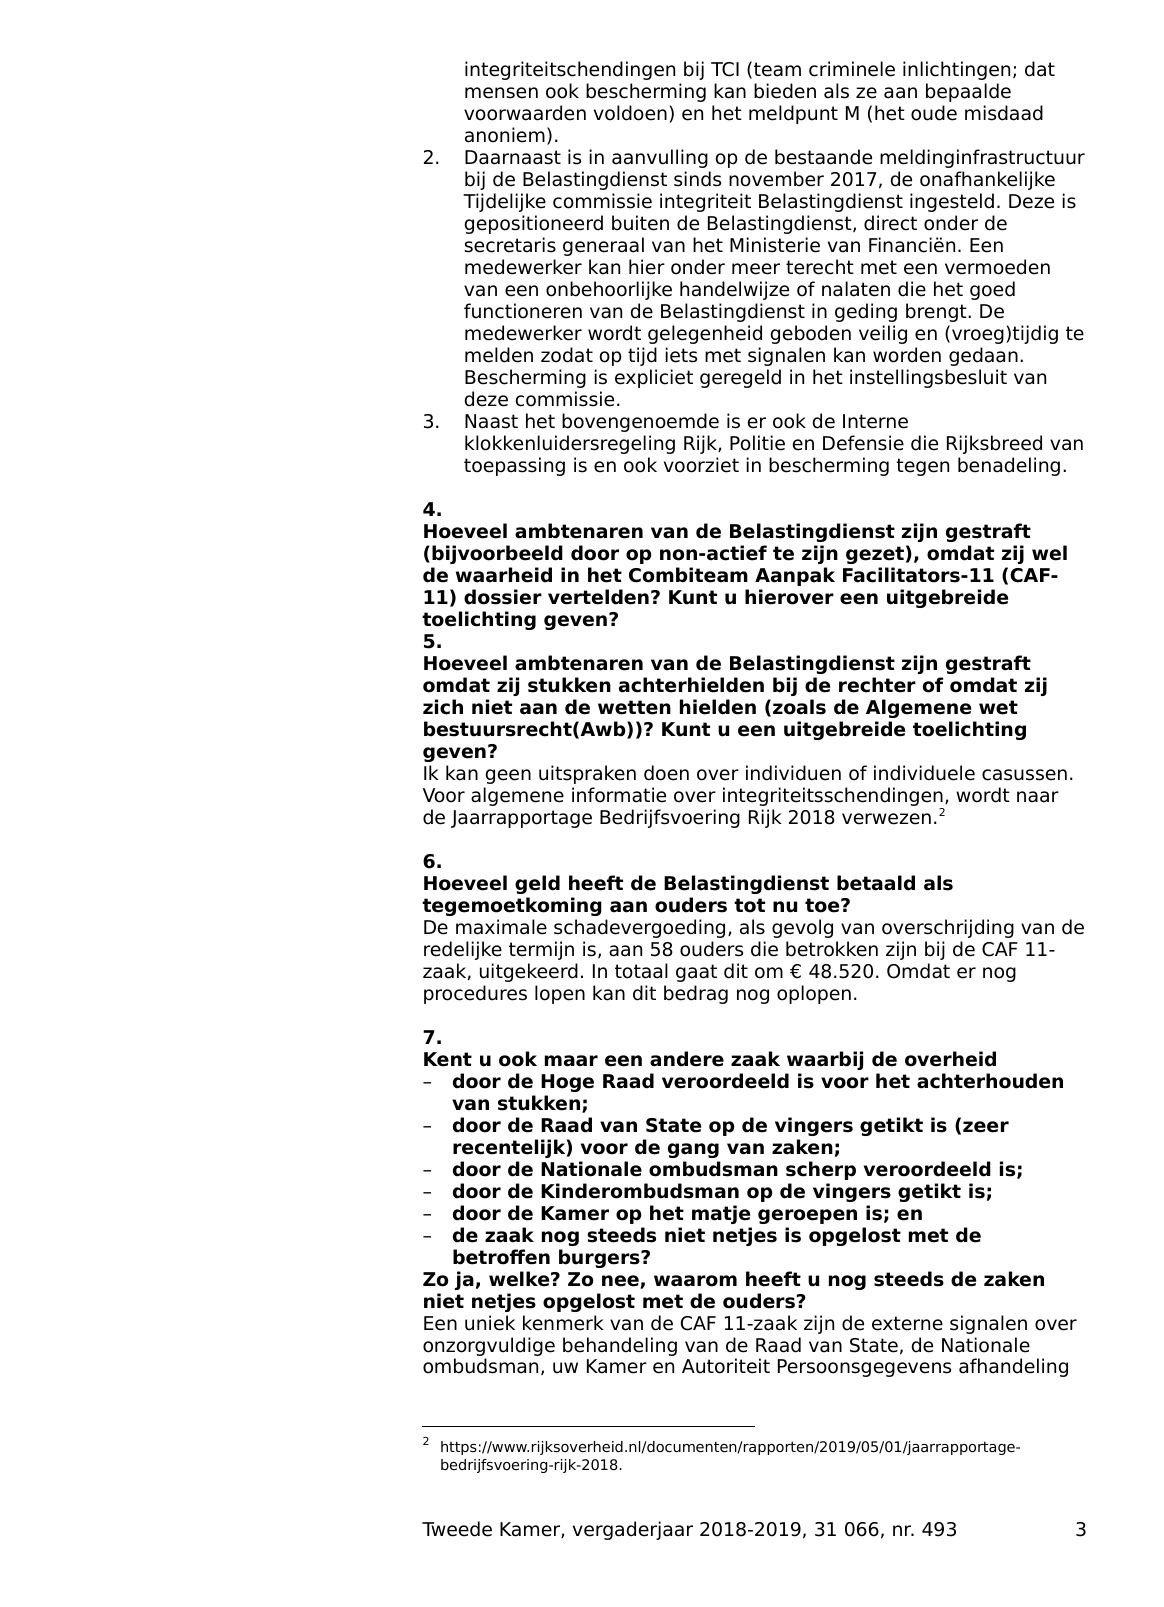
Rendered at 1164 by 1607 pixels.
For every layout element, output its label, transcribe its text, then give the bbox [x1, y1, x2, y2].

text De maximale schadevergoeding, als gevolg van overschrijding van de redelijke termijn is, aan 58 ouders die betrokken zijn bij de CAF 11-zaak, uitgekeerd. In totaal gaat dit om € 48.520. Omdat er nog procedures lopen kan dit bedrag nog oplopen. [422, 917, 1087, 1004]
text Hoeveel ambtenaren van de Belastingdienst zijn gestraft omdat zij stukken achterhielden bij de rechter of omdat zij zich niet aan de wetten hielden (zoals de Algemene wet bestuursrecht(Awb))? Kunt u een uitgebreide toelichting geven? [422, 653, 1087, 763]
text Zo ja, welke? Zo nee, waarom heeft u nog steeds de zaken niet netjes opgelost met de ouders? [422, 1268, 1087, 1312]
text Ik kan geen uitspraken doen over individuen of individuele casussen. Voor algemene informatie over integriteitsschendingen, wordt naar de Jaarrapportage Bedrijfsvoering Rijk 2018 verwezen. [422, 763, 1087, 828]
text – door de Nationale ombudsman scherp veroordeeld is; [422, 1159, 1087, 1181]
text integriteitschendingen bij TCI (team criminele inlichtingen; dat mensen ook bescherming kan bieden als ze aan bepaalde voorwaarden voldoen) en het meldpunt M (het oude misdaad anoniem). [422, 59, 1087, 147]
text 3. Naast het bovengenoemde is er ook de Interne klokkenluidersregeling Rijk, Politie en Defensie die Rijksbreed van toepassing is en ook voorziet in bescherming tegen benadeling. [422, 411, 1087, 477]
text – de zaak nog steeds niet netjes is opgelost met de betroffen burgers? [422, 1224, 1087, 1268]
text – door de Hoge Raad veroordeeld is voor het achterhouden van stukken; [422, 1071, 1087, 1115]
text https://www.rijksoverheid.nl/documenten/rapporten/2019/05/01/jaarrapportage-bedrijfsvoering-rijk-2018. [422, 1435, 1087, 1474]
text 2. Daarnaast is in aanvulling op de bestaande meldinginfrastructuur bij de Belastingdienst sinds november 2017, de onafhankelijke Tijdelijke commissie integriteit Belastingdienst ingesteld. Deze is gepositioneerd buiten de Belastingdienst, direct onder de secretaris generaal van het Ministerie van Financiën. Een medewerker kan hier onder meer terecht met een vermoeden van een onbehoorlijke handelwijze of nalaten die het goed functioneren van de Belastingdienst in geding brengt. De medewerker wordt gelegenheid geboden veilig en (vroeg)tijdig te melden zodat op tijd iets met signalen kan worden gedaan. Bescherming is expliciet geregeld in het instellingsbesluit van deze commissie. [422, 147, 1087, 411]
text – door de Raad van State op de vingers getikt is (zeer recentelijk) voor de gang van zaken; [422, 1115, 1087, 1159]
text – door de Kamer op het matje geroepen is; en [422, 1203, 1087, 1224]
text 6. [422, 851, 1087, 873]
text 7. [422, 1027, 1087, 1049]
text Hoeveel ambtenaren van de Belastingdienst zijn gestraft (bijvoorbeeld door op non-actief te zijn gezet), omdat zij wel de waarheid in het Combiteam Aanpak Facilitators-11 (CAF-11) dossier vertelden? Kunt u hierover een uitgebreide toelichting geven? [422, 521, 1087, 631]
text Een uniek kenmerk van de CAF 11-zaak zijn de externe signalen over onzorgvuldige behandeling van de Raad van State, de Nationale ombudsman, uw Kamer en Autoriteit Persoonsgegevens afhandeling [422, 1312, 1087, 1378]
text Hoeveel geld heeft de Belastingdienst betaald als tegemoetkoming aan ouders tot nu toe? [422, 873, 1087, 917]
text – door de Kinderombudsman op de vingers getikt is; [422, 1181, 1087, 1203]
text 4. [422, 499, 1087, 521]
text 5. [422, 631, 1087, 653]
text Kent u ook maar een andere zaak waarbij de overheid [422, 1049, 1087, 1071]
